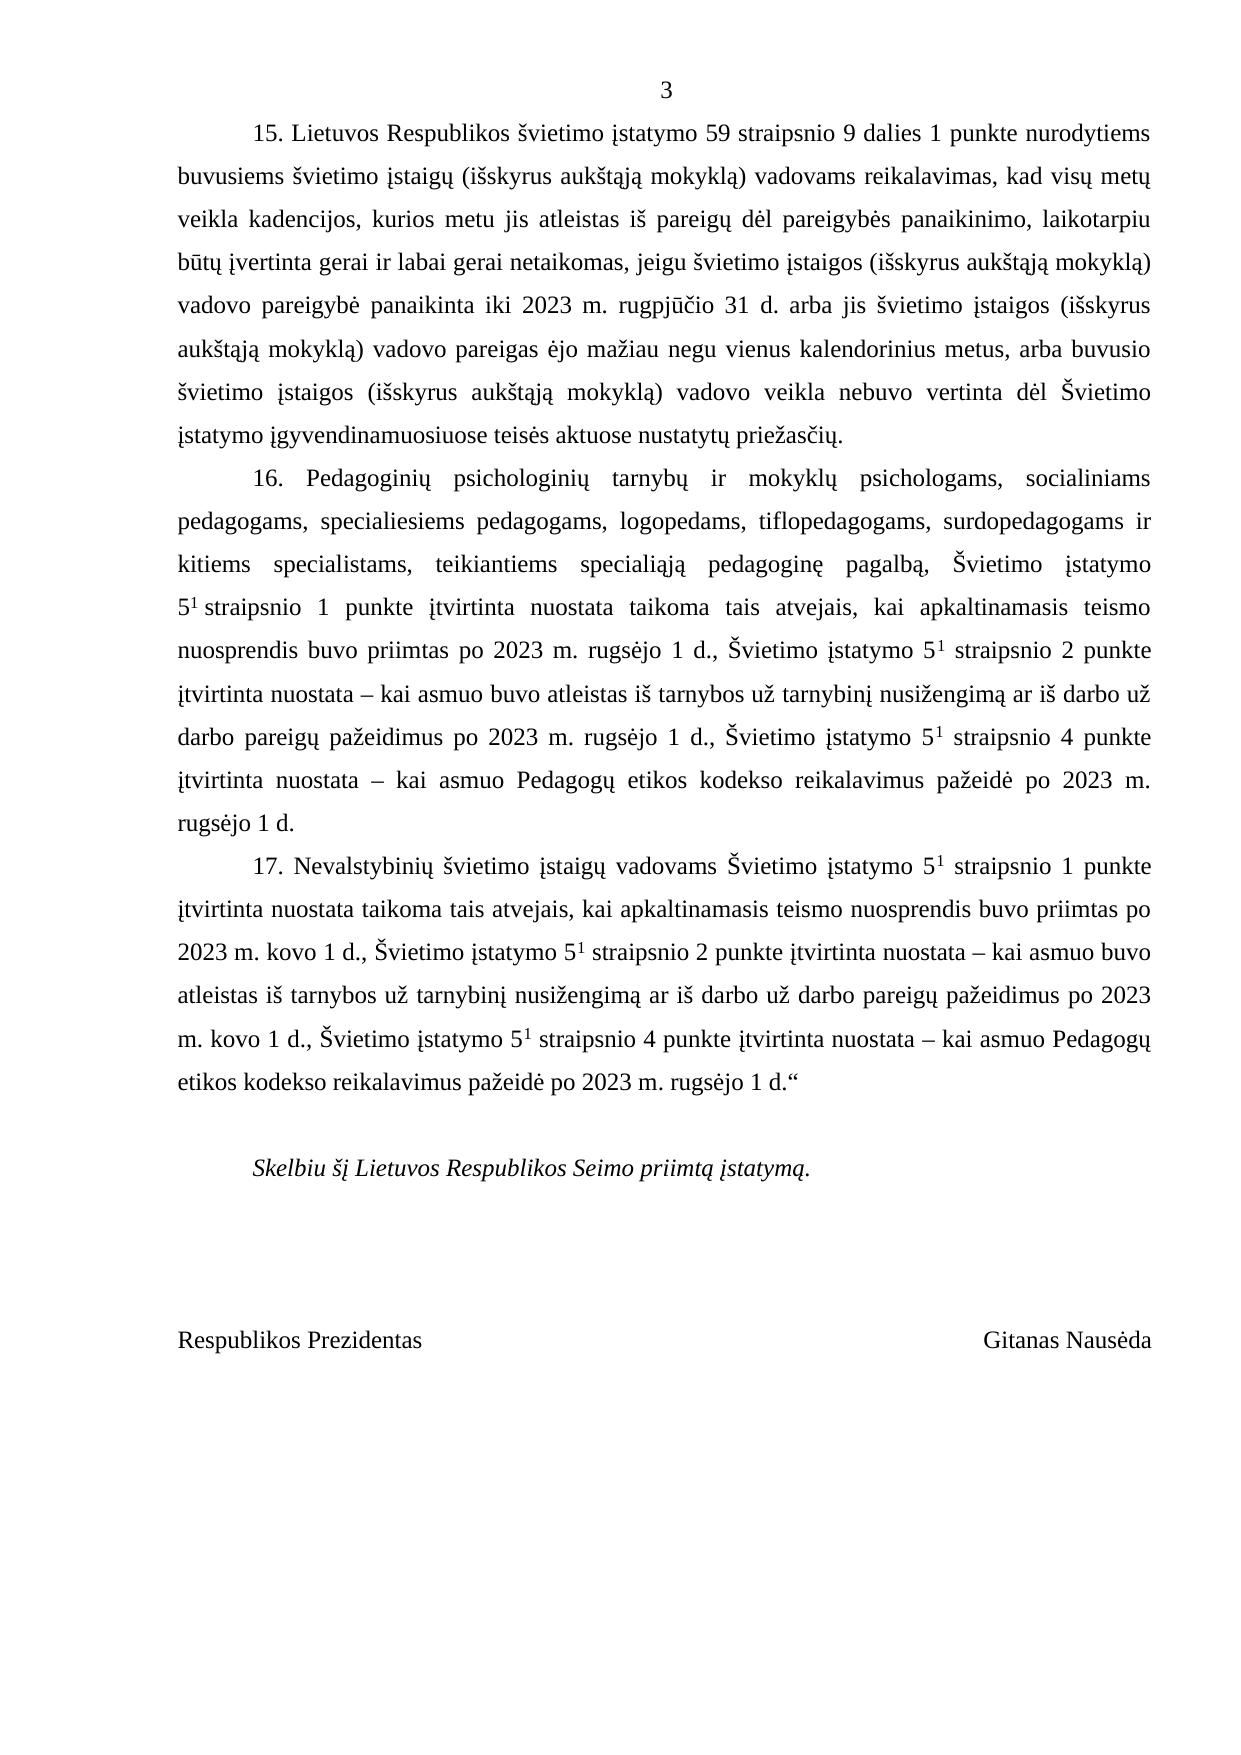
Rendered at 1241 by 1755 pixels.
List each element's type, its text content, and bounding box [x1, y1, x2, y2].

text 15. Lietuvos Respublikos švietimo įstatymo 59 straipsnio 9 dalies 1 punkte nurodytiems buvusiems švietimo įstaigų (išskyrus aukštąją mokyklą) vadovams reikalavimas, kad visų metų veikla kadencijos, kurios metu jis atleistas iš pareigų dėl pareigybės panaikinimo, laikotarpiu būtų įvertinta gerai ir labai gerai netaikomas, jeigu švietimo įstaigos (išskyrus aukštąją mokyklą) vadovo pareigybė panaikinta iki 2023 m. rugpjūčio 31 d. arba jis švietimo įstaigos (išskyrus aukštąją mokyklą) vadovo pareigas ėjo mažiau negu vienus kalendorinius metus, arba buvusio švietimo įstaigos (išskyrus aukštąją mokyklą) vadovo veikla nebuvo vertinta dėl Švietimo įstatymo įgyvendinamuosiuose teisės aktuose nustatytų priežasčių. [177, 118, 1152, 449]
text 17. Nevalstybinių švietimo įstaigų vadovams Švietimo įstatymo 51 straipsnio 1 punkte įtvirtinta nuostata taikoma tais atvejais, kai apkaltinamasis teismo nuosprendis buvo priimtas po 2023 m. kovo 1 d., Švietimo įstatymo 51 straipsnio 2 punkte įtvirtinta nuostata – kai asmuo buvo atleistas iš tarnybos už tarnybinį nusižengimą ar iš darbo už darbo pareigų pažeidimus po 2023 m. kovo 1 d., Švietimo įstatymo 51 straipsnio 4 punkte įtvirtinta nuostata – kai asmuo Pedagogų etikos kodekso reikalavimus pažeidė po 2023 m. rugsėjo 1 d.“ [177, 851, 1152, 1096]
text Skelbiu šį Lietuvos Respublikos Seimo priimtą įstatymą. [177, 1153, 1152, 1182]
text 16. Pedagoginių psichologinių tarnybų ir mokyklų psichologams, socialiniams pedagogams, specialiesiems pedagogams, logopedams, tiflopedagogams, surdopedagogams ir kitiems specialistams, teikiantiems specialiąją pedagoginę pagalbą, Švietimo įstatymo 51 straipsnio 1 punkte įtvirtinta nuostata taikoma tais atvejais, kai apkaltinamasis teismo nuosprendis buvo priimtas po 2023 m. rugsėjo 1 d., Švietimo įstatymo 51 straipsnio 2 punkte įtvirtinta nuostata – kai asmuo buvo atleistas iš tarnybos už tarnybinį nusižengimą ar iš darbo už darbo pareigų pažeidimus po 2023 m. rugsėjo 1 d., Švietimo įstatymo 51 straipsnio 4 punkte įtvirtinta nuostata – kai asmuo Pedagogų etikos kodekso reikalavimus pažeidė po 2023 m. rugsėjo 1 d. [177, 463, 1152, 837]
text Respublikos Prezidentas Gitanas Nausėda [177, 1326, 1152, 1354]
